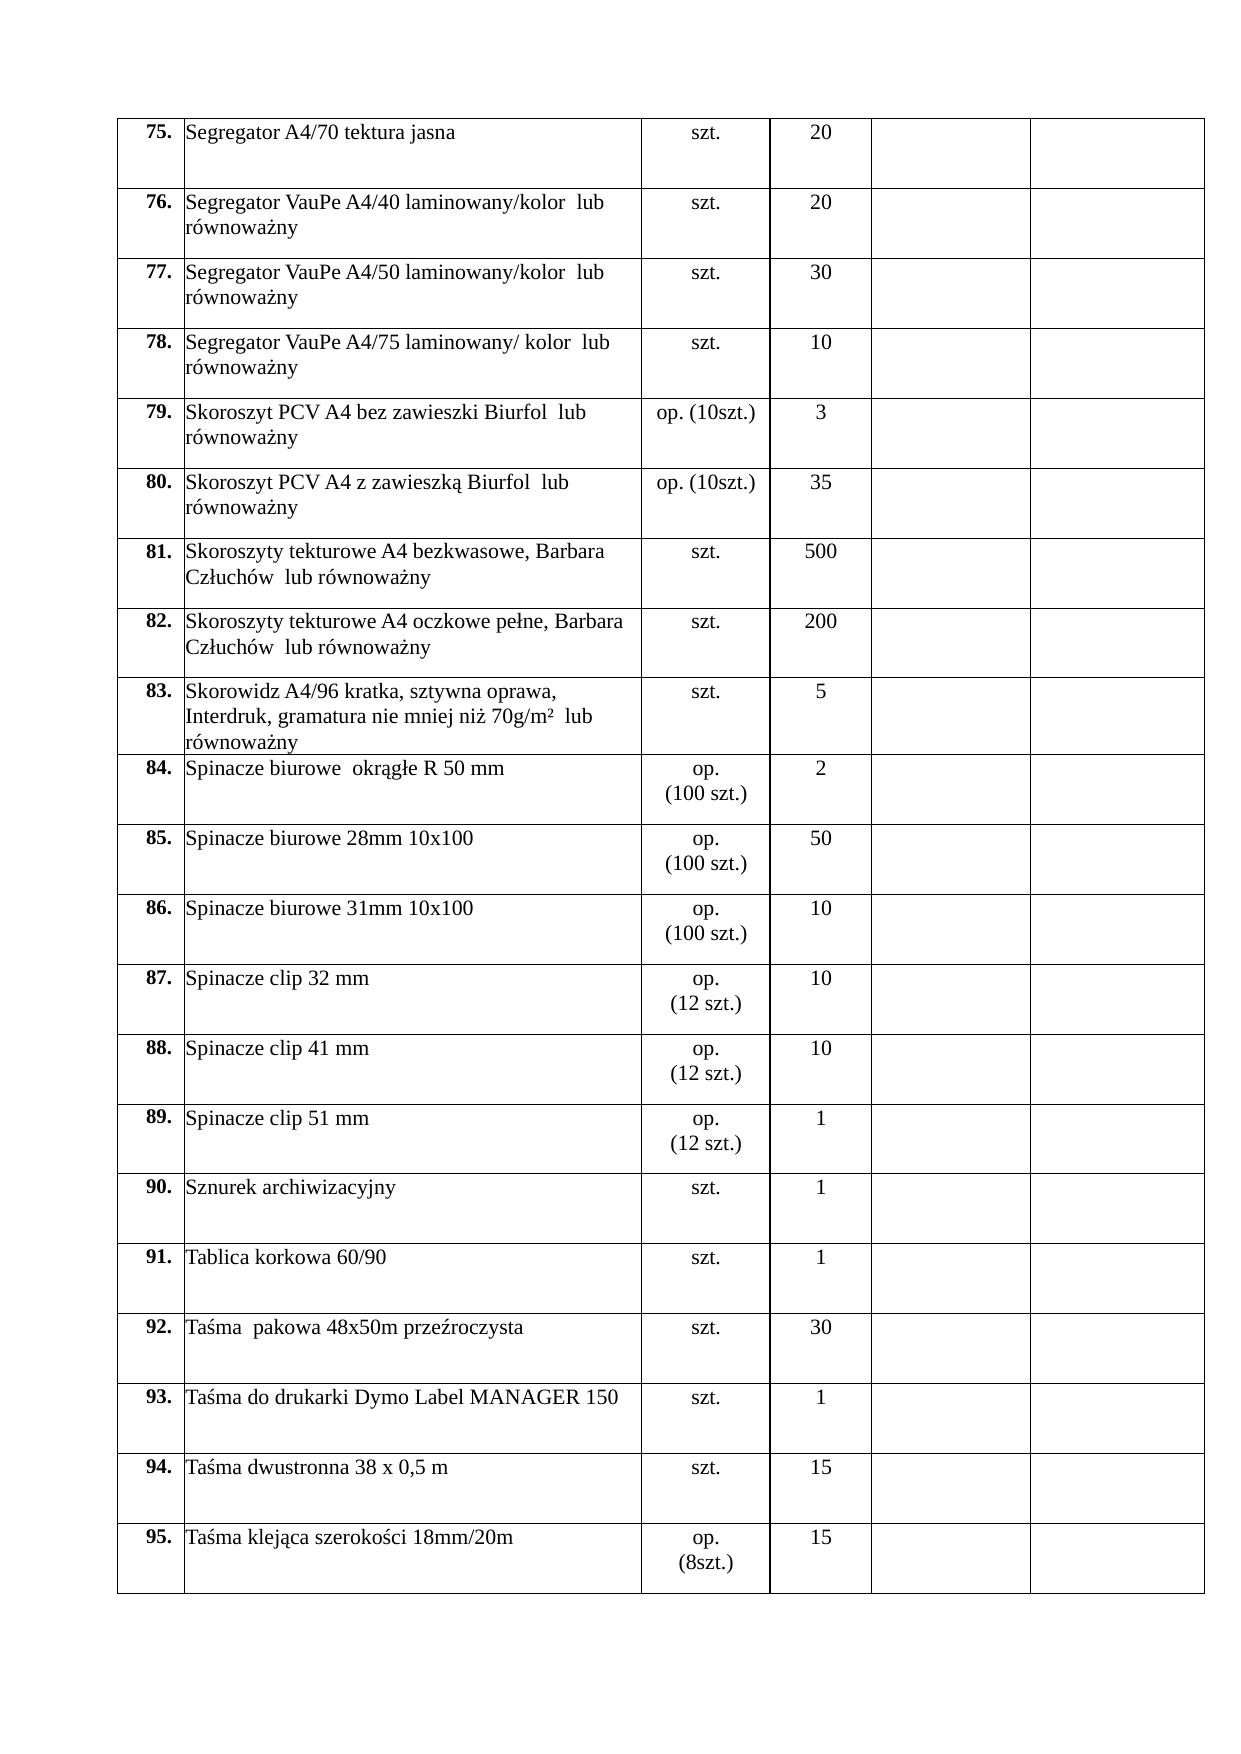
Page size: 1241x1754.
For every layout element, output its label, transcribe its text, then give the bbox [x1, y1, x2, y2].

table_cell [118, 259, 184, 328]
table_cell szt. [642, 678, 769, 754]
table_cell [872, 259, 1030, 328]
table_cell op. (100 szt.) [642, 755, 769, 824]
table_cell [1031, 1384, 1204, 1453]
table_cell [118, 1454, 184, 1523]
table_cell 35 [771, 469, 871, 537]
table_cell [872, 189, 1030, 258]
table_cell op. (12 szt.) [642, 1035, 769, 1103]
table_cell 30 [771, 1314, 871, 1383]
table_cell op. (100 szt.) [642, 895, 769, 964]
table_cell [1031, 825, 1204, 894]
table_cell szt. [642, 189, 769, 258]
table_cell 15 [771, 1454, 871, 1523]
table_cell [1031, 1035, 1204, 1103]
table_cell Spinacze biurowe 28mm 10x100 [185, 825, 641, 894]
table_cell [1031, 189, 1204, 258]
table_cell 1 [771, 1174, 871, 1243]
table_cell 10 [771, 1035, 871, 1103]
table_cell szt. [642, 1384, 769, 1453]
table_cell op. (100 szt.) [642, 825, 769, 894]
table_cell [118, 1105, 184, 1173]
table_cell [118, 825, 184, 894]
table_cell [872, 1244, 1030, 1313]
table_cell [872, 609, 1030, 677]
table_cell [118, 119, 184, 188]
table_cell Skoroszyty tekturowe A4 bezkwasowe, Barbara Człuchów lub równoważny [185, 539, 641, 607]
table_cell [118, 539, 184, 607]
table_cell [118, 1314, 184, 1383]
table_cell [1031, 965, 1204, 1033]
table_cell szt. [642, 539, 769, 607]
table_cell [118, 1384, 184, 1453]
table_cell [118, 469, 184, 537]
table_cell szt. [642, 1244, 769, 1313]
table_cell szt. [642, 259, 769, 328]
table_cell [1031, 609, 1204, 677]
table_cell szt. [642, 1314, 769, 1383]
table_cell [872, 895, 1030, 964]
table_cell [118, 1035, 184, 1103]
table_cell Skoroszyty tekturowe A4 oczkowe pełne, Barbara Człuchów lub równoważny [185, 609, 641, 677]
table_cell Sznurek archiwizacyjny [185, 1174, 641, 1243]
table_cell Spinacze clip 32 mm [185, 965, 641, 1033]
table_cell [872, 1524, 1030, 1593]
table_cell Taśma dwustronna 38 x 0,5 m [185, 1454, 641, 1523]
table_cell [1031, 539, 1204, 607]
table_cell [1031, 469, 1204, 537]
table_cell Taśma klejąca szerokości 18mm/20m [185, 1524, 641, 1593]
table_cell szt. [642, 1174, 769, 1243]
table_cell [1031, 895, 1204, 964]
table_cell [1031, 329, 1204, 398]
table_cell szt. [642, 609, 769, 677]
table_cell Segregator VauPe A4/50 laminowany/kolor lub równoważny [185, 259, 641, 328]
table_cell op. (8szt.) [642, 1524, 769, 1593]
table_cell 10 [771, 965, 871, 1033]
table_cell [118, 678, 184, 754]
table_cell [872, 399, 1030, 468]
table_cell 1 [771, 1244, 871, 1313]
table_cell Spinacze biurowe okrągłe R 50 mm [185, 755, 641, 824]
table_cell [118, 329, 184, 398]
table_cell szt. [642, 119, 769, 188]
table_cell Spinacze biurowe 31mm 10x100 [185, 895, 641, 964]
table_cell [872, 755, 1030, 824]
table_cell [872, 469, 1030, 537]
table_cell 500 [771, 539, 871, 607]
table_cell 50 [771, 825, 871, 894]
table_cell [872, 539, 1030, 607]
table_cell [872, 678, 1030, 754]
table_cell 10 [771, 895, 871, 964]
table_cell Segregator VauPe A4/75 laminowany/ kolor lub równoważny [185, 329, 641, 398]
table_cell [872, 1105, 1030, 1173]
table_cell [872, 1314, 1030, 1383]
table_cell 20 [771, 119, 871, 188]
table_cell Tablica korkowa 60/90 [185, 1244, 641, 1313]
table_cell [118, 1244, 184, 1313]
table_cell [872, 825, 1030, 894]
table_cell 3 [771, 399, 871, 468]
table_cell [1031, 1174, 1204, 1243]
table_cell 15 [771, 1524, 871, 1593]
table_cell 5 [771, 678, 871, 754]
table_cell Taśma do drukarki Dymo Label MANAGER 150 [185, 1384, 641, 1453]
table_cell 1 [771, 1105, 871, 1173]
table_cell Segregator VauPe A4/40 laminowany/kolor lub równoważny [185, 189, 641, 258]
table_cell [872, 1174, 1030, 1243]
table_cell szt. [642, 329, 769, 398]
table_cell Skorowidz A4/96 kratka, sztywna oprawa, Interdruk, gramatura nie mniej niż 70g/m² lub równoważny [185, 678, 641, 754]
table_cell [1031, 259, 1204, 328]
table_cell [872, 119, 1030, 188]
table_cell op. (12 szt.) [642, 1105, 769, 1173]
table_cell [1031, 678, 1204, 754]
table_cell [1031, 755, 1204, 824]
table_cell [118, 895, 184, 964]
table_cell 1 [771, 1384, 871, 1453]
table_cell szt. [642, 1454, 769, 1523]
table_cell [872, 329, 1030, 398]
table_cell [118, 399, 184, 468]
table_cell 2 [771, 755, 871, 824]
table_cell [1031, 119, 1204, 188]
table_cell [118, 609, 184, 677]
table_cell Spinacze clip 51 mm [185, 1105, 641, 1173]
table_cell [118, 965, 184, 1033]
table_cell Taśma pakowa 48x50m przeźroczysta [185, 1314, 641, 1383]
table_cell 10 [771, 329, 871, 398]
table_cell [1031, 1454, 1204, 1523]
table_cell op. (10szt.) [642, 399, 769, 468]
table_cell Skoroszyt PCV A4 z zawieszką Biurfol lub równoważny [185, 469, 641, 537]
table_cell op. (12 szt.) [642, 965, 769, 1033]
table_cell Spinacze clip 41 mm [185, 1035, 641, 1103]
table_cell 20 [771, 189, 871, 258]
table_cell [118, 1174, 184, 1243]
table_cell [1031, 399, 1204, 468]
table_cell [1031, 1524, 1204, 1593]
table_cell [118, 755, 184, 824]
table_cell [872, 1384, 1030, 1453]
table_cell [872, 1454, 1030, 1523]
table_cell [1031, 1314, 1204, 1383]
table_cell [1031, 1105, 1204, 1173]
table_cell Segregator A4/70 tektura jasna [185, 119, 641, 188]
table_cell [118, 189, 184, 258]
table_cell [872, 965, 1030, 1033]
table_cell [1031, 1244, 1204, 1313]
table_cell [872, 1035, 1030, 1103]
table_cell Skoroszyt PCV A4 bez zawieszki Biurfol lub równoważny [185, 399, 641, 468]
table_cell [118, 1524, 184, 1593]
table_cell 30 [771, 259, 871, 328]
table_cell op. (10szt.) [642, 469, 769, 537]
table_cell 200 [771, 609, 871, 677]
